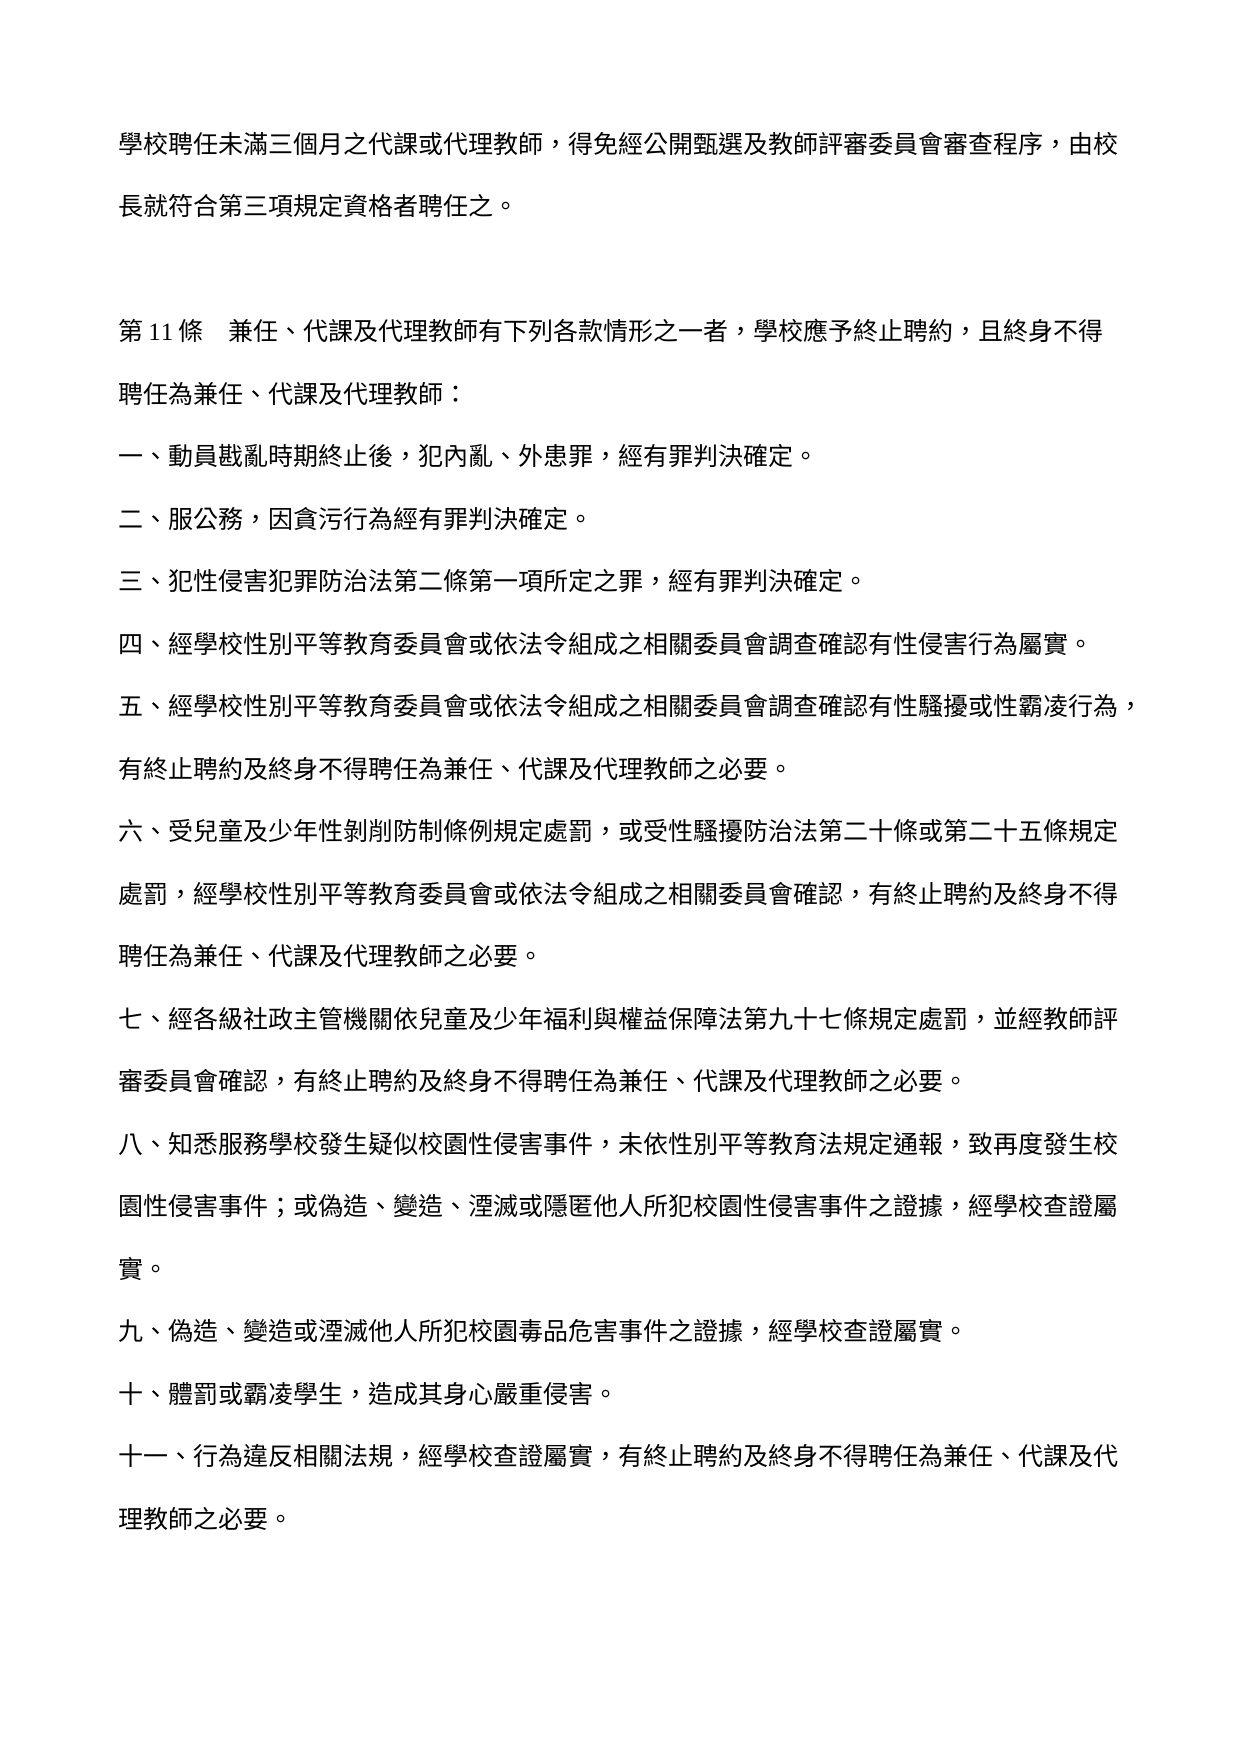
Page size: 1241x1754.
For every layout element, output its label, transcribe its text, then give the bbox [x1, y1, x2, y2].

text 第11條 兼任、代課及代理教師有下列各款情形之一者，學校應予終止聘約，且終身不得聘任為兼任、代課及代理教師： [118, 288, 1122, 413]
text 學校聘任未滿三個月之代課或代理教師，得免經公開甄選及教師評審委員會審查程序，由校長就符合第三項規定資格者聘任之。 [118, 101, 1122, 226]
text 五、經學校性別平等教育委員會或依法令組成之相關委員會調查確認有性騷擾或性霸凌行為，有終止聘約及終身不得聘任為兼任、代課及代理教師之必要。 [118, 663, 1122, 788]
text 八、知悉服務學校發生疑似校園性侵害事件，未依性別平等教育法規定通報，致再度發生校園性侵害事件；或偽造、變造、湮滅或隱匿他人所犯校園性侵害事件之證據，經學校查證屬實。 [118, 1101, 1122, 1288]
text 四、經學校性別平等教育委員會或依法令組成之相關委員會調查確認有性侵害行為屬實。 [118, 601, 1122, 663]
text 三、犯性侵害犯罪防治法第二條第一項所定之罪，經有罪判決確定。 [118, 538, 1122, 601]
text 九、偽造、變造或湮滅他人所犯校園毒品危害事件之證據，經學校查證屬實。 [118, 1288, 1122, 1351]
text 十一、行為違反相關法規，經學校查證屬實，有終止聘約及終身不得聘任為兼任、代課及代理教師之必要。 [118, 1413, 1122, 1538]
text 二、服公務，因貪污行為經有罪判決確定。 [118, 476, 1122, 538]
text 六、受兒童及少年性剝削防制條例規定處罰，或受性騷擾防治法第二十條或第二十五條規定處罰，經學校性別平等教育委員會或依法令組成之相關委員會確認，有終止聘約及終身不得聘任為兼任、代課及代理教師之必要。 [118, 788, 1122, 976]
text 七、經各級社政主管機關依兒童及少年福利與權益保障法第九十七條規定處罰，並經教師評審委員會確認，有終止聘約及終身不得聘任為兼任、代課及代理教師之必要。 [118, 976, 1122, 1101]
text 十、體罰或霸凌學生，造成其身心嚴重侵害。 [118, 1351, 1122, 1413]
text 一、動員戡亂時期終止後，犯內亂、外患罪，經有罪判決確定。 [118, 413, 1122, 476]
